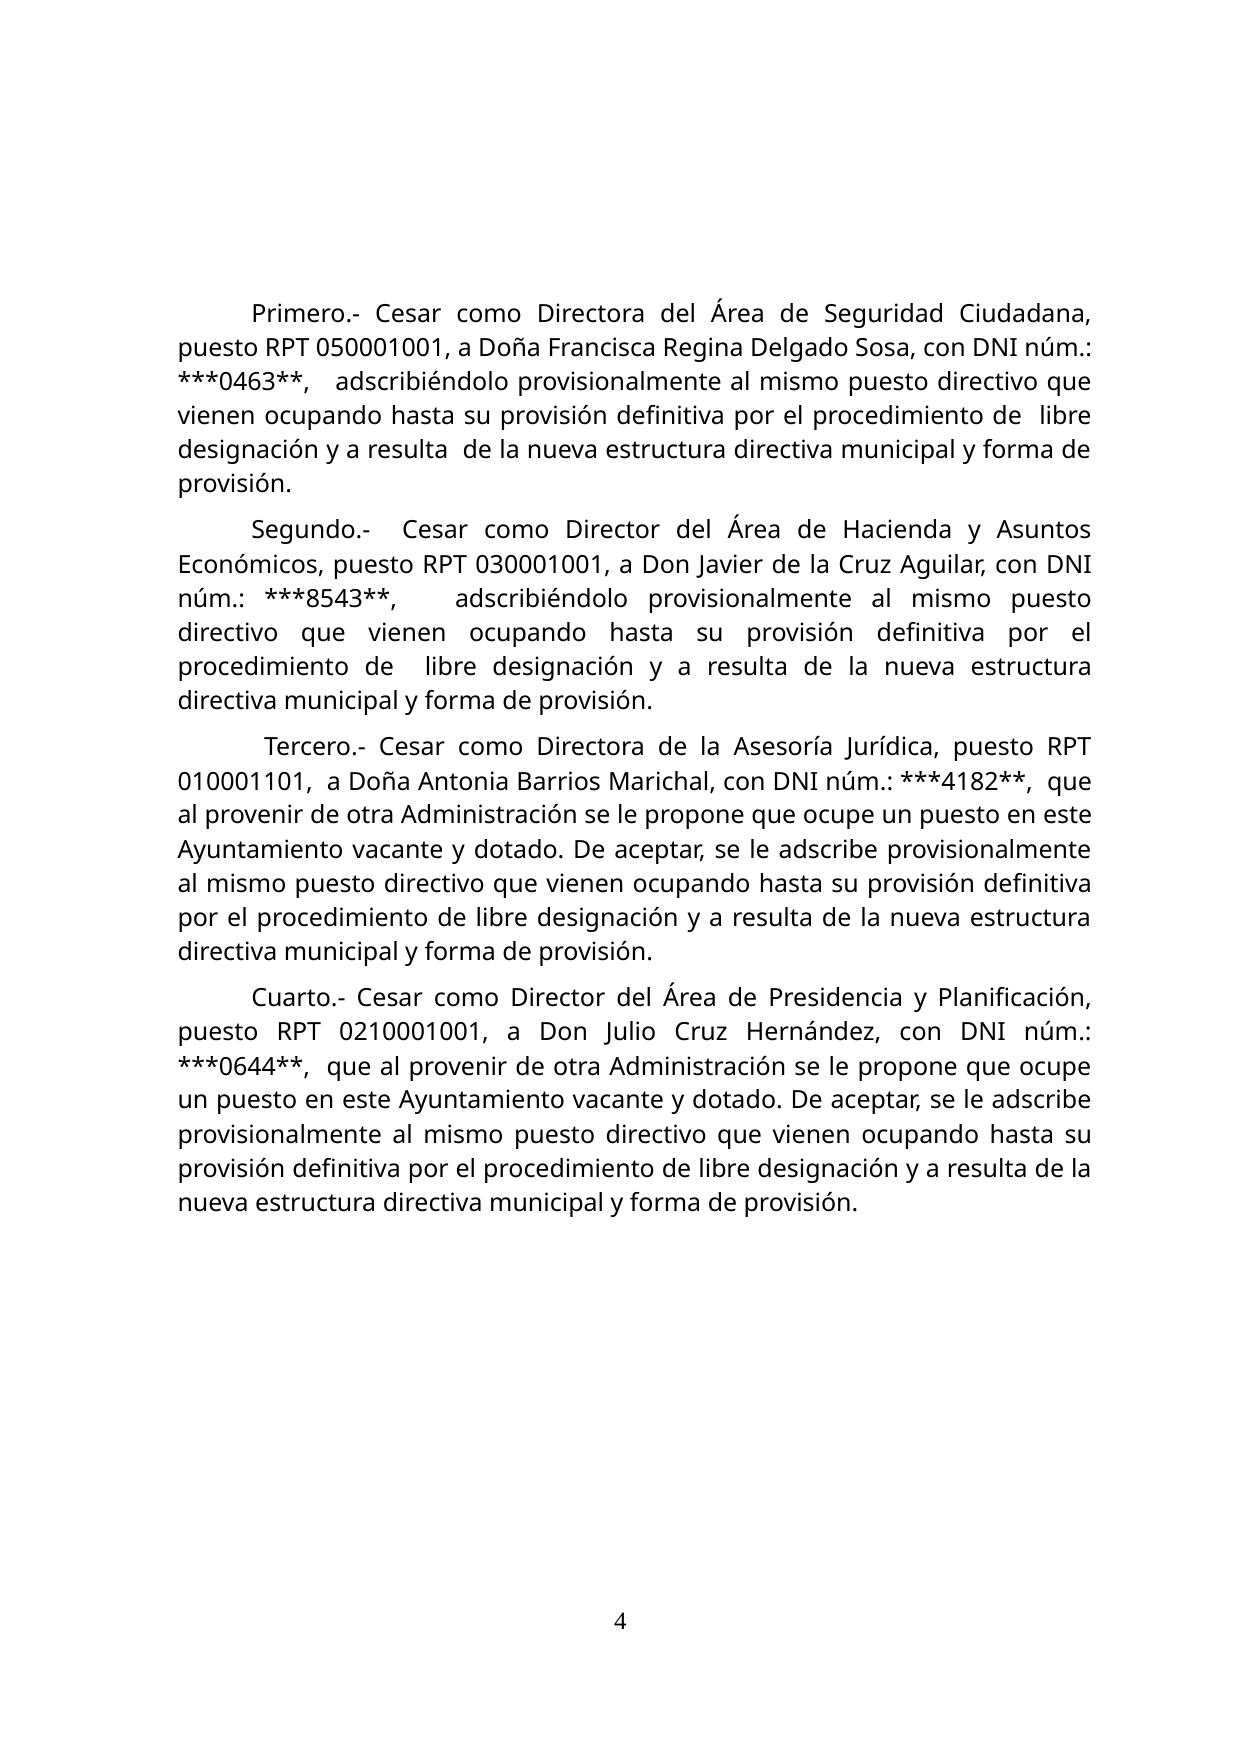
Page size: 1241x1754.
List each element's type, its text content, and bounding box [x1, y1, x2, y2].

text Primero.- Cesar como Directora del Área de Seguridad Ciudadana, puesto RPT 050001001, a Doña Francisca Regina Delgado Sosa, con DNI núm.: ***0463**, adscribiéndolo provisionalmente al mismo puesto directivo que vienen ocupando hasta su provisión definitiva por el procedimiento de libre designación y a resulta de la nueva estructura directiva municipal y forma de provisión. [177, 295, 1093, 500]
text Cuarto.- Cesar como Director del Área de Presidencia y Planificación, puesto RPT 0210001001, a Don Julio Cruz Hernández, con DNI núm.: ***0644**, que al provenir de otra Administración se le propone que ocupe un puesto en este Ayuntamiento vacante y dotado. De aceptar, se le adscribe provisionalmente al mismo puesto directivo que vienen ocupando hasta su provisión definitiva por el procedimiento de libre designación y a resulta de la nueva estructura directiva municipal y forma de provisión. [177, 980, 1093, 1218]
text Segundo.- Cesar como Director del Área de Hacienda y Asuntos Económicos, puesto RPT 030001001, a Don Javier de la Cruz Aguilar, con DNI núm.: ***8543**, adscribiéndolo provisionalmente al mismo puesto directivo que vienen ocupando hasta su provisión definitiva por el procedimiento de libre designación y a resulta de la nueva estructura directiva municipal y forma de provisión. [177, 512, 1093, 717]
text Tercero.- Cesar como Directora de la Asesoría Jurídica, puesto RPT 010001101, a Doña Antonia Barrios Marichal, con DNI núm.: ***4182**, que al provenir de otra Administración se le propone que ocupe un puesto en este Ayuntamiento vacante y dotado. De aceptar, se le adscribe provisionalmente al mismo puesto directivo que vienen ocupando hasta su provisión definitiva por el procedimiento de libre designación y a resulta de la nueva estructura directiva municipal y forma de provisión. [177, 729, 1093, 967]
